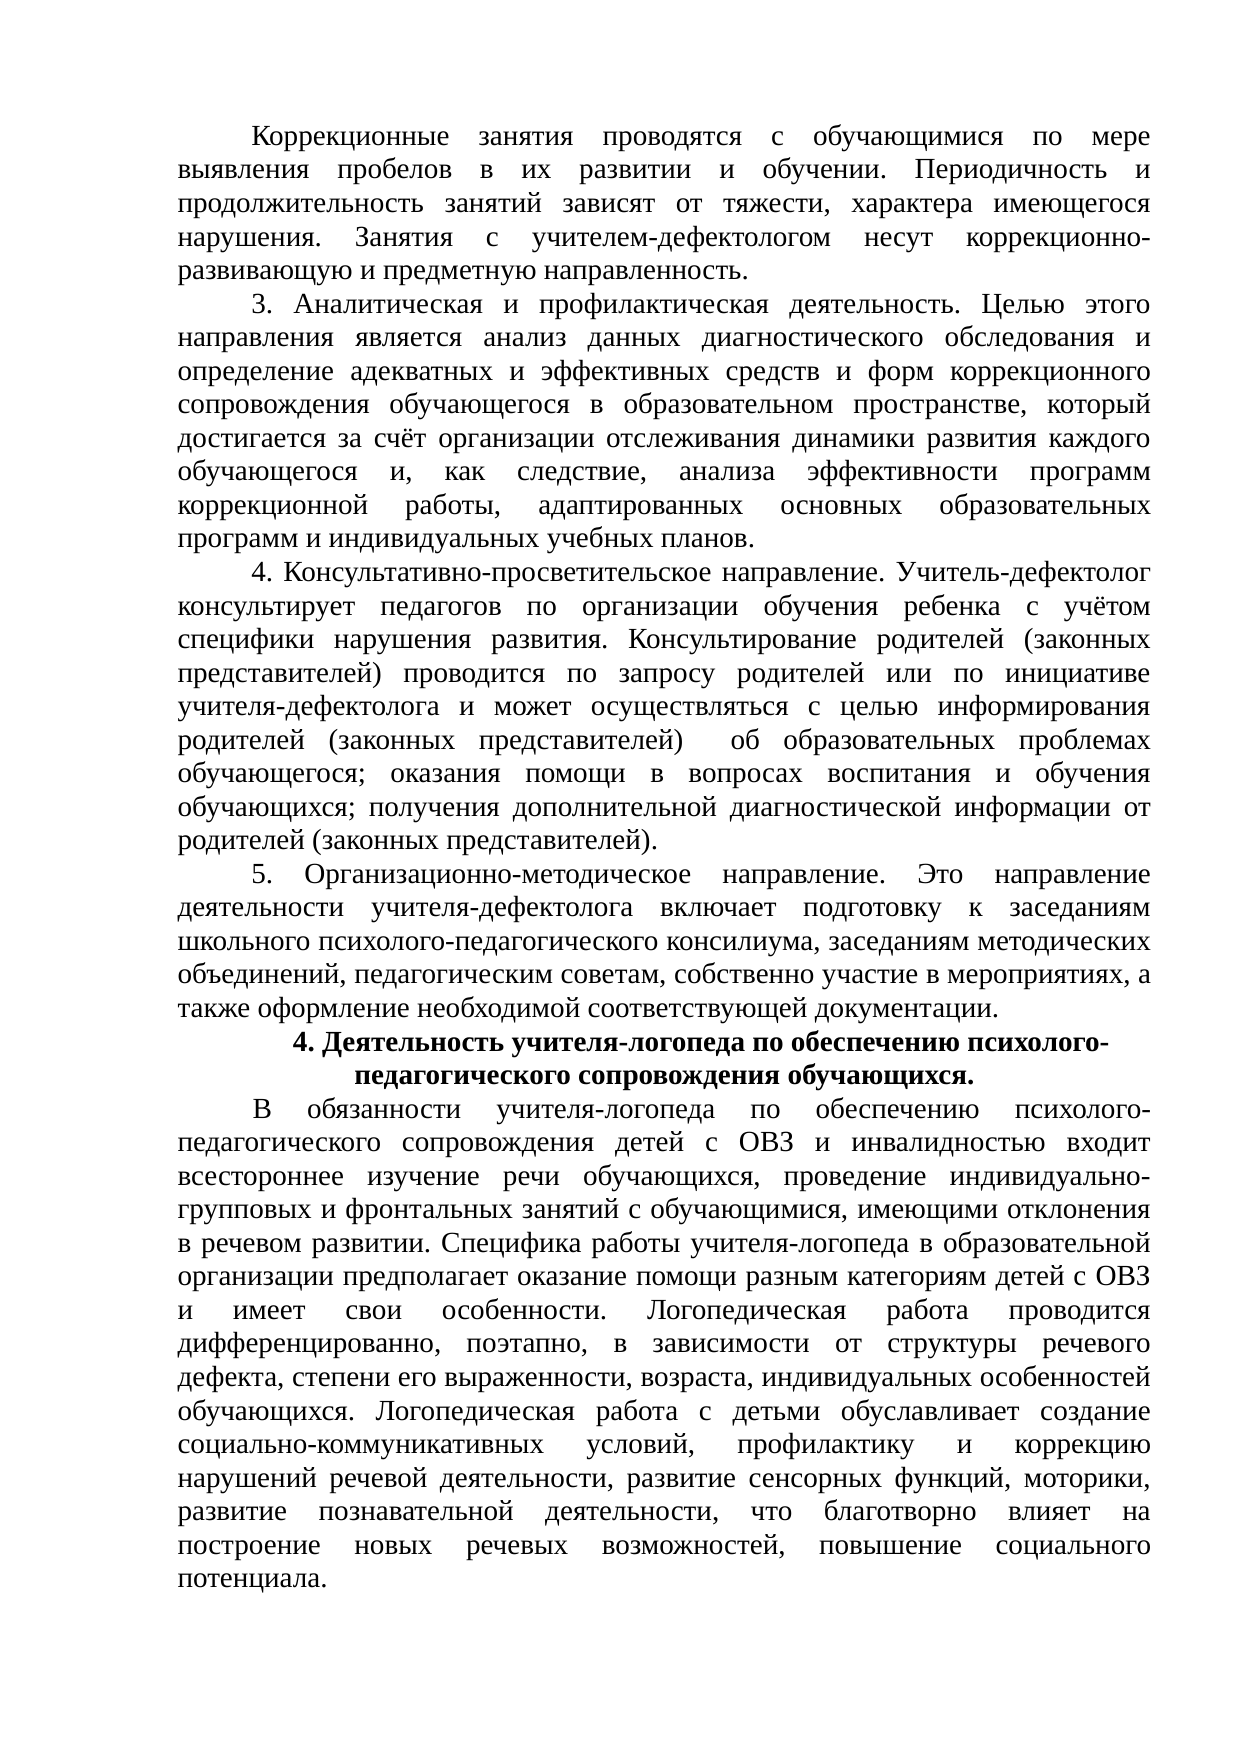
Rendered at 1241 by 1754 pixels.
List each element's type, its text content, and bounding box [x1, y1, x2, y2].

list 3. Аналитическая и профилактическая деятельность. Целью этого направления является анализ данных диагностического обследования и определение адекватных и эффективных средств и форм коррекционного сопровождения обучающегося в образовательном пространстве, который достигается за счёт организации отслеживания динамики развития каждого обучающегося и, как следствие, анализа эффективности программ коррекционной работы, адаптированных основных образовательных программ и индивидуальных учебных планов. [177, 286, 1152, 554]
list 4. Деятельность учителя-логопеда по обеспечению психолого-педагогического сопровождения обучающихся. [177, 1024, 1152, 1091]
list 4. Консультативно-просветительское направление. Учитель-дефектолог консультирует педагогов по организации обучения ребенка с учётом специфики нарушения развития. Консультирование родителей (законных представителей) проводится по запросу родителей или по инициативе учителя-дефектолога и может осуществляться с целью информирования родителей (законных представителей) об образовательных проблемах обучающегося; оказания помощи в вопросах воспитания и обучения обучающихся; получения дополнительной диагностической информации от родителей (законных представителей). [177, 554, 1152, 856]
list Коррекционные занятия проводятся с обучающимися по мере выявления пробелов в их развитии и обучении. Периодичность и продолжительность занятий зависят от тяжести, характера имеющегося нарушения. Занятия с учителем-дефектологом несут коррекционно-развивающую и предметную направленность. [177, 118, 1152, 286]
list В обязанности учителя-логопеда по обеспечению психолого-педагогического сопровождения детей с ОВЗ и инвалидностью входит всестороннее изучение речи обучающихся, проведение индивидуально-групповых и фронтальных занятий с обучающимися, имеющими отклонения в речевом развитии. Специфика работы учителя-логопеда в образовательной организации предполагает оказание помощи разным категориям детей с ОВЗ и имеет свои особенности. Логопедическая работа проводится дифференцированно, поэтапно, в зависимости от структуры речевого дефекта, степени его выраженности, возраста, индивидуальных особенностей обучающихся. Логопедическая работа с детьми обуславливает создание социально-коммуникативных условий, профилактику и коррекцию нарушений речевой деятельности, развитие сенсорных функций, моторики, развитие познавательной деятельности, что благотворно влияет на построение новых речевых возможностей, повышение социального потенциала. [177, 1091, 1152, 1594]
list 5. Организационно-методическое направление. Это направление деятельности учителя-дефектолога включает подготовку к заседаниям школьного психолого-педагогического консилиума, заседаниям методических объединений, педагогическим советам, собственно участие в мероприятиях, а также оформление необходимой соответствующей документации. [177, 856, 1152, 1024]
